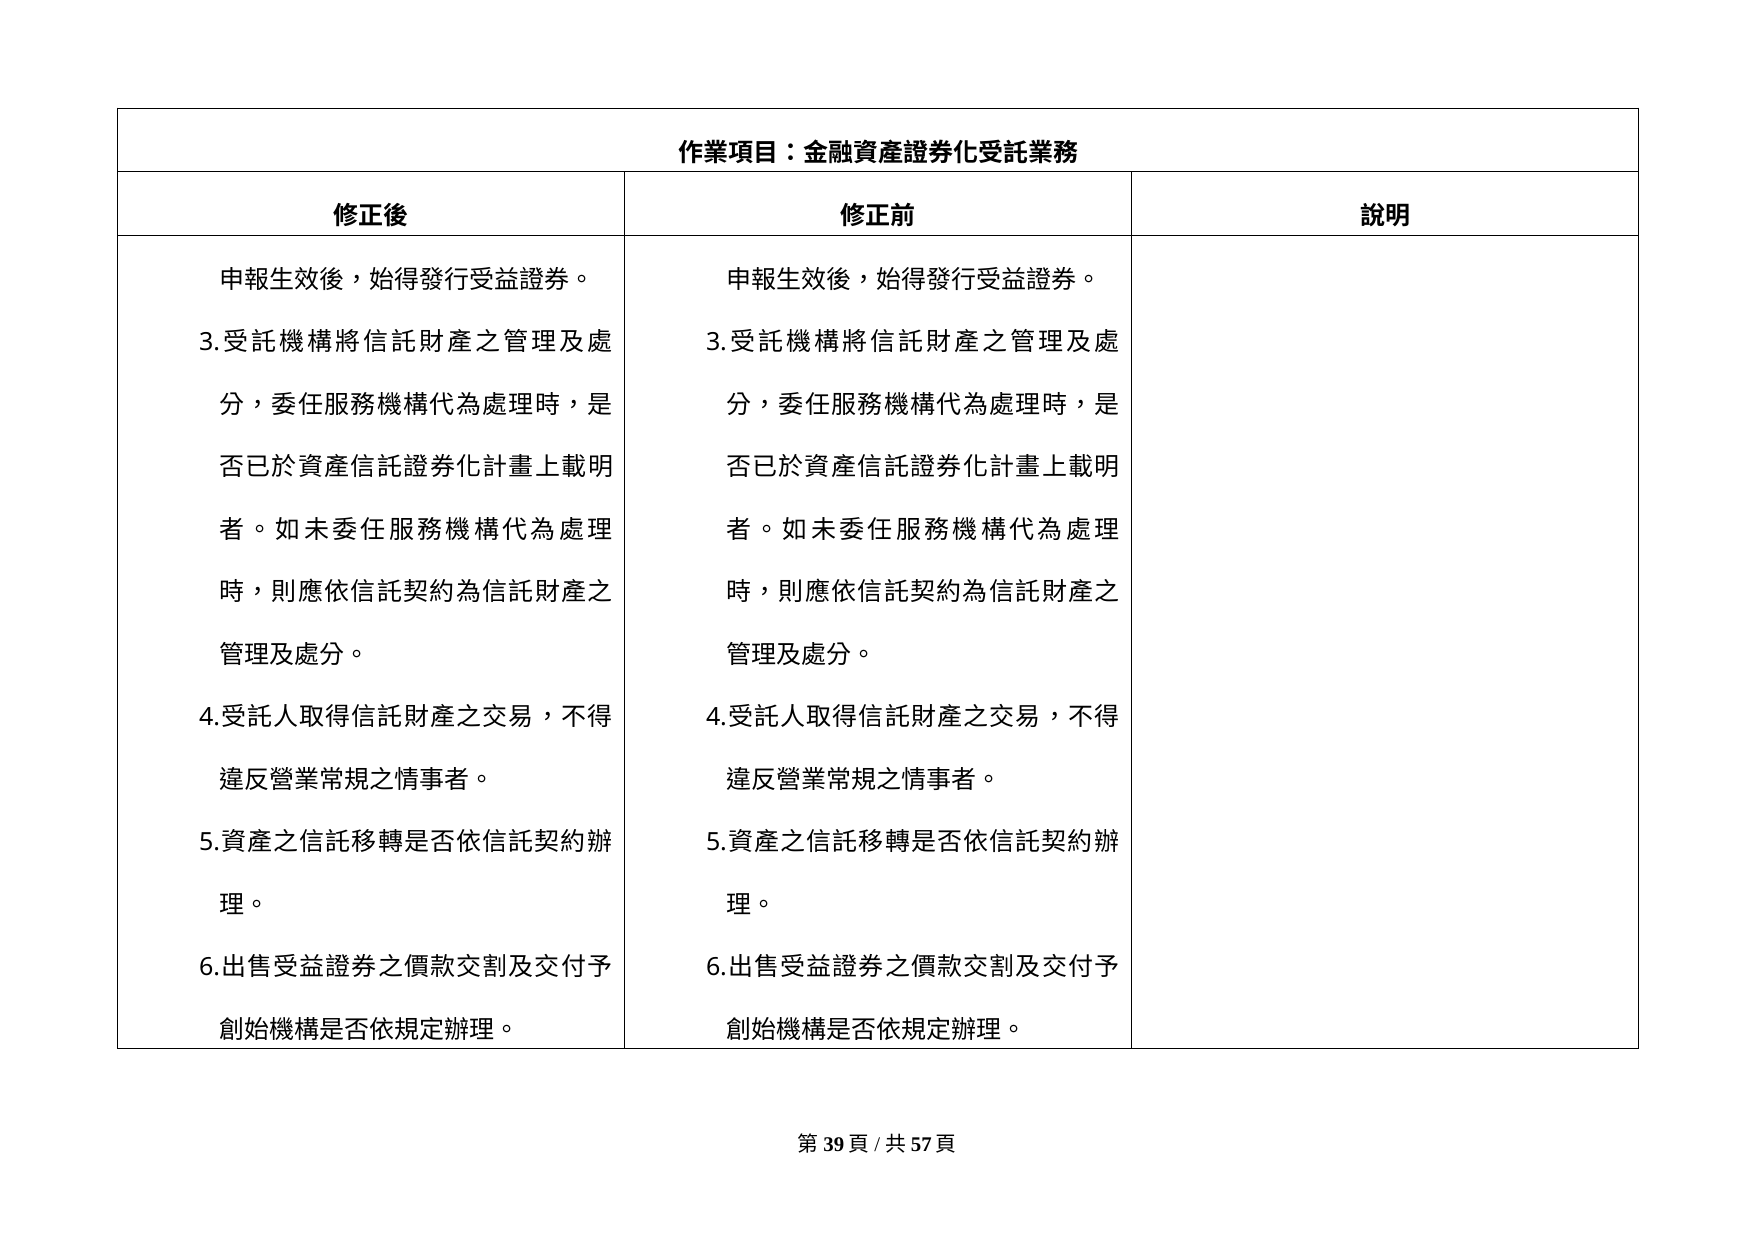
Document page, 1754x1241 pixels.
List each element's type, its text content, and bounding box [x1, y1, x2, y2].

table_cell 申報生效後，始得發行受益證券。 3.受託機構將信託財產之管理及處分，委任服務機構代為處理時，是否已於資產信託證券化計畫上載明者。如未委任服務機構代為處理時，則應依信託契約為信託財產之管理及處分。 4.受託人取得信託財產之交易，不得違反營業常規之情事者。 5.資產之信託移轉是否依信託契約辦理。 6.出售受益證券之價款交割及交付予創始機構是否依規定辦理。 [625, 236, 1131, 1048]
table_cell 修正前 [625, 172, 1131, 235]
table_header 作業項目：金融資產證券化受託業務 [118, 109, 1638, 171]
table_cell [1132, 236, 1638, 1048]
table_cell 說明 [1132, 172, 1638, 235]
table_cell 申報生效後，始得發行受益證券。 3.受託機構將信託財產之管理及處分，委任服務機構代為處理時，是否已於資產信託證券化計畫上載明者。如未委任服務機構代為處理時，則應依信託契約為信託財產之管理及處分。 4.受託人取得信託財產之交易，不得違反營業常規之情事者。 5.資產之信託移轉是否依信託契約辦理。 6.出售受益證券之價款交割及交付予創始機構是否依規定辦理。 [118, 236, 624, 1048]
table_cell 修正後 [118, 172, 624, 235]
